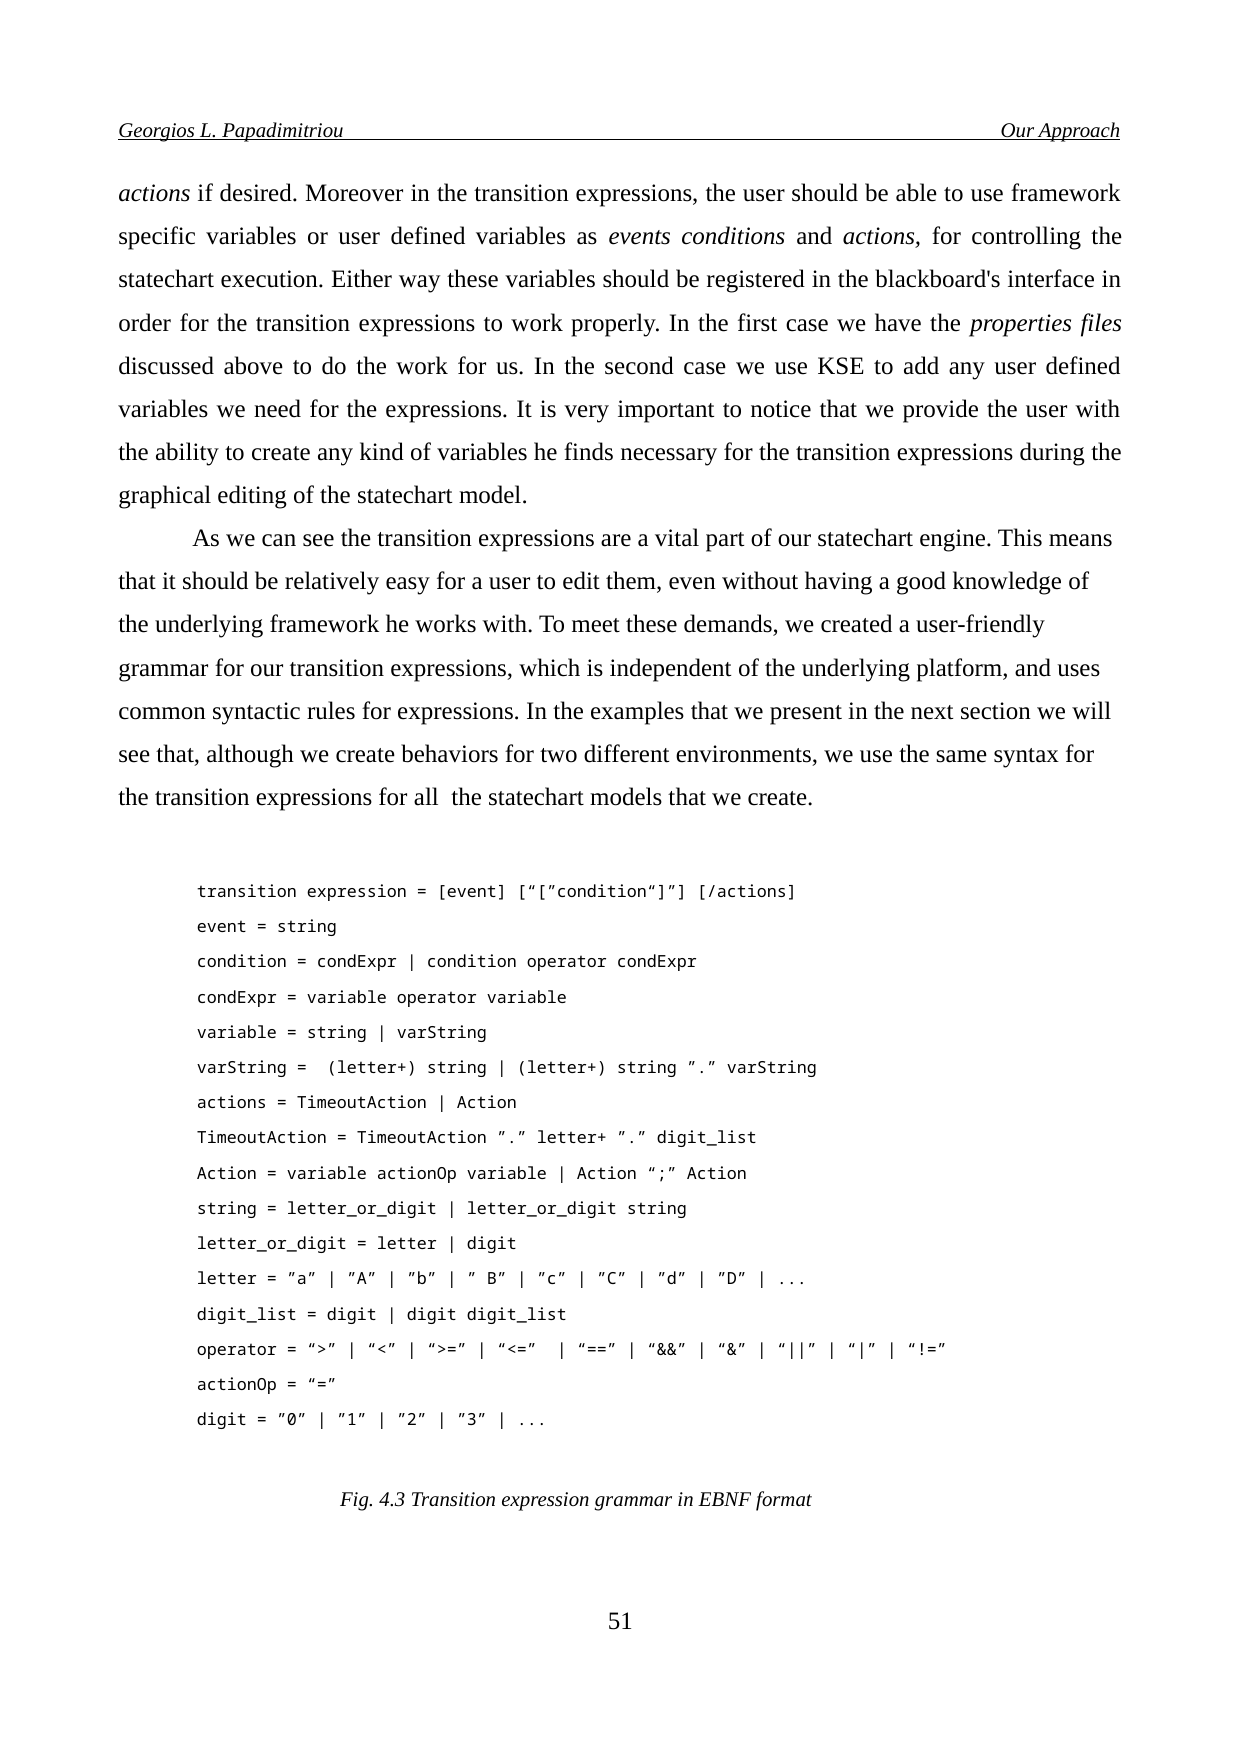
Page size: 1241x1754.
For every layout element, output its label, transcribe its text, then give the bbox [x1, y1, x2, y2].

text actions = TimeoutAction | Action [197, 1091, 1054, 1113]
text letter_or_digit = letter | digit [197, 1232, 1054, 1254]
text varString = (letter+) string | (letter+) string ”.” varString [197, 1056, 1054, 1078]
text letter = ”a” | ”A” | ”b” | ” B” | ”c” | ”C” | ”d” | ”D” | ... [197, 1267, 1054, 1289]
text actions if desired. Moreover in the transition expressions, the user should be able to use framework specific variables or user defined variables as events conditions and actions, for controlling the statechart execution. Either way these variables should be registered in the blackboard's interface in order for the transition expressions to work properly. In the first case we have the properties files discussed above to do the work for us. In the second case we use KSE to add any user defined variables we need for the expressions. It is very important to notice that we provide the user with the ability to create any kind of variables he finds necessary for the transition expressions during the graphical editing of the statechart model. [118, 178, 1122, 509]
text variable = string | varString [197, 1020, 1054, 1043]
text Fig. 4.3 Transition expression grammar in EBNF format [118, 1487, 1122, 1511]
text condition = condExpr | condition operator condExpr [197, 950, 1054, 973]
text digit = ”0” | ”1” | ”2” | ”3” | ... [197, 1408, 1054, 1430]
text transition expression = [event] [“[”condition“]”] [/actions] [197, 879, 1054, 902]
text condExpr = variable operator variable [197, 985, 1054, 1008]
text digit_list = digit | digit digit_list [197, 1302, 1054, 1325]
text operator = “>” | “<” | “>=” | “<=” | “==” | “&&” | “&” | “||” | “|” | “!=” [197, 1337, 1054, 1360]
text As we can see the transition expressions are a vital part of our statechart engine. This means that it should be relatively easy for a user to edit them, even without having a good knowledge of the underlying framework he works with. To meet these demands, we created a user-friendly grammar for our transition expressions, which is independent of the underlying platform, and uses common syntactic rules for expressions. In the examples that we present in the next section we will see that, although we create behaviors for two different environments, we use the same syntax for the transition expressions for all the statechart models that we create. [118, 523, 1122, 811]
text Action = variable actionOp variable | Action “;” Action [197, 1161, 1054, 1184]
text actionOp = “=” [197, 1372, 1054, 1395]
text TimeoutAction = TimeoutAction ”.” letter+ ”.” digit_list [197, 1126, 1054, 1149]
text event = string [197, 915, 1054, 937]
text string = letter_or_digit | letter_or_digit string [197, 1196, 1054, 1219]
